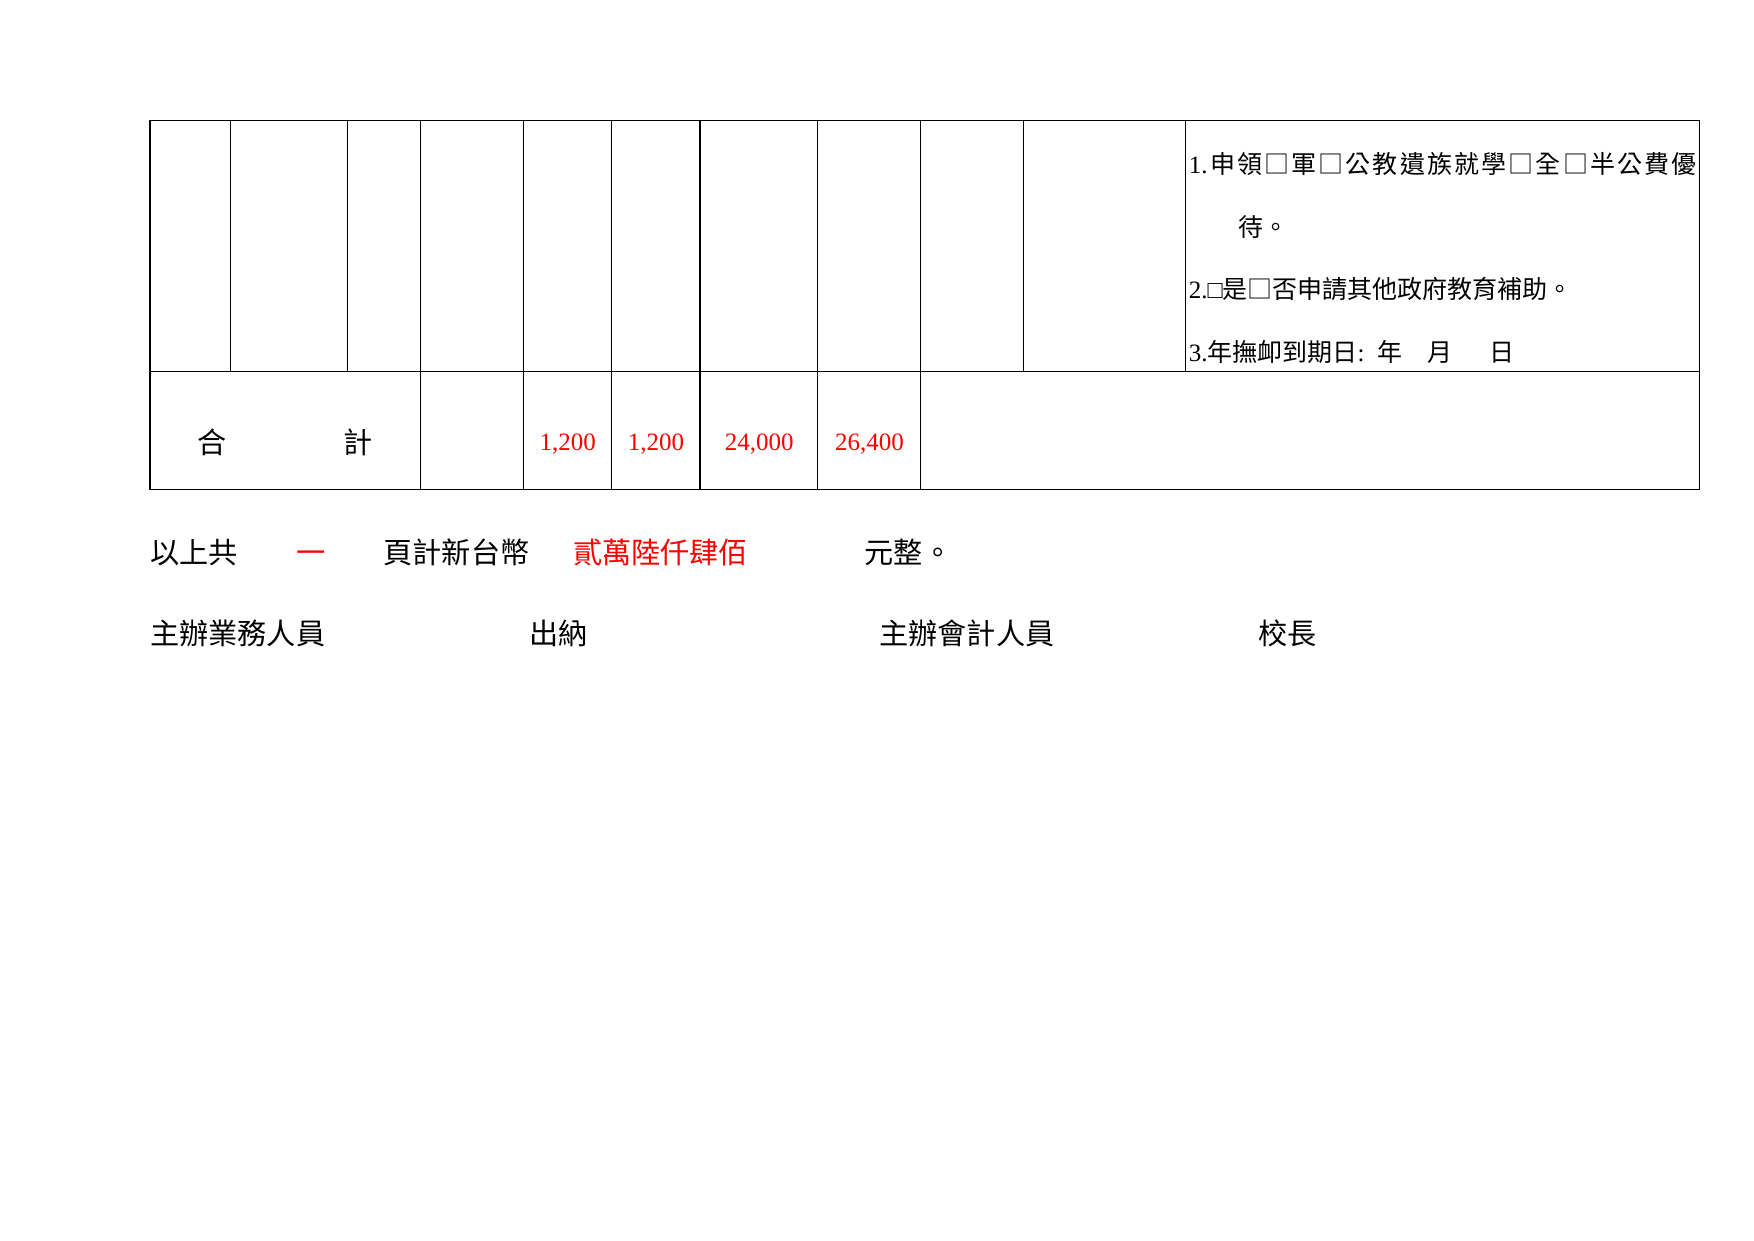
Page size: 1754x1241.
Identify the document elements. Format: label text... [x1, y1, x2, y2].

table_cell 合 計 [151, 372, 420, 489]
table_cell [921, 121, 1023, 371]
table_cell [1024, 121, 1185, 371]
table_cell 1.申領□軍□公教遺族就學□全□半公費優待。 2.□是□否申請其他政府教育補助。 3.年撫卹到期日: 年 月 日 [1186, 121, 1699, 371]
table_cell [421, 372, 523, 489]
table_cell [921, 372, 1699, 489]
table_cell [612, 121, 699, 371]
table_cell 24,000 [701, 372, 817, 489]
table_cell 1,200 [524, 372, 611, 489]
table_cell [818, 121, 920, 371]
table_cell [231, 121, 347, 371]
table_cell [701, 121, 817, 371]
table_cell 1,200 [612, 372, 699, 489]
table_cell [421, 121, 523, 371]
table_cell [524, 121, 611, 371]
table_cell [348, 121, 420, 371]
table_cell 26,400 [818, 372, 920, 489]
text 以上共 一 頁計新台幣 貳萬陸仟肆佰 元整。 [150, 509, 1604, 572]
text 主辦業務人員 出納 主辦會計人員 校長 [150, 590, 1604, 653]
table_cell [151, 121, 230, 371]
